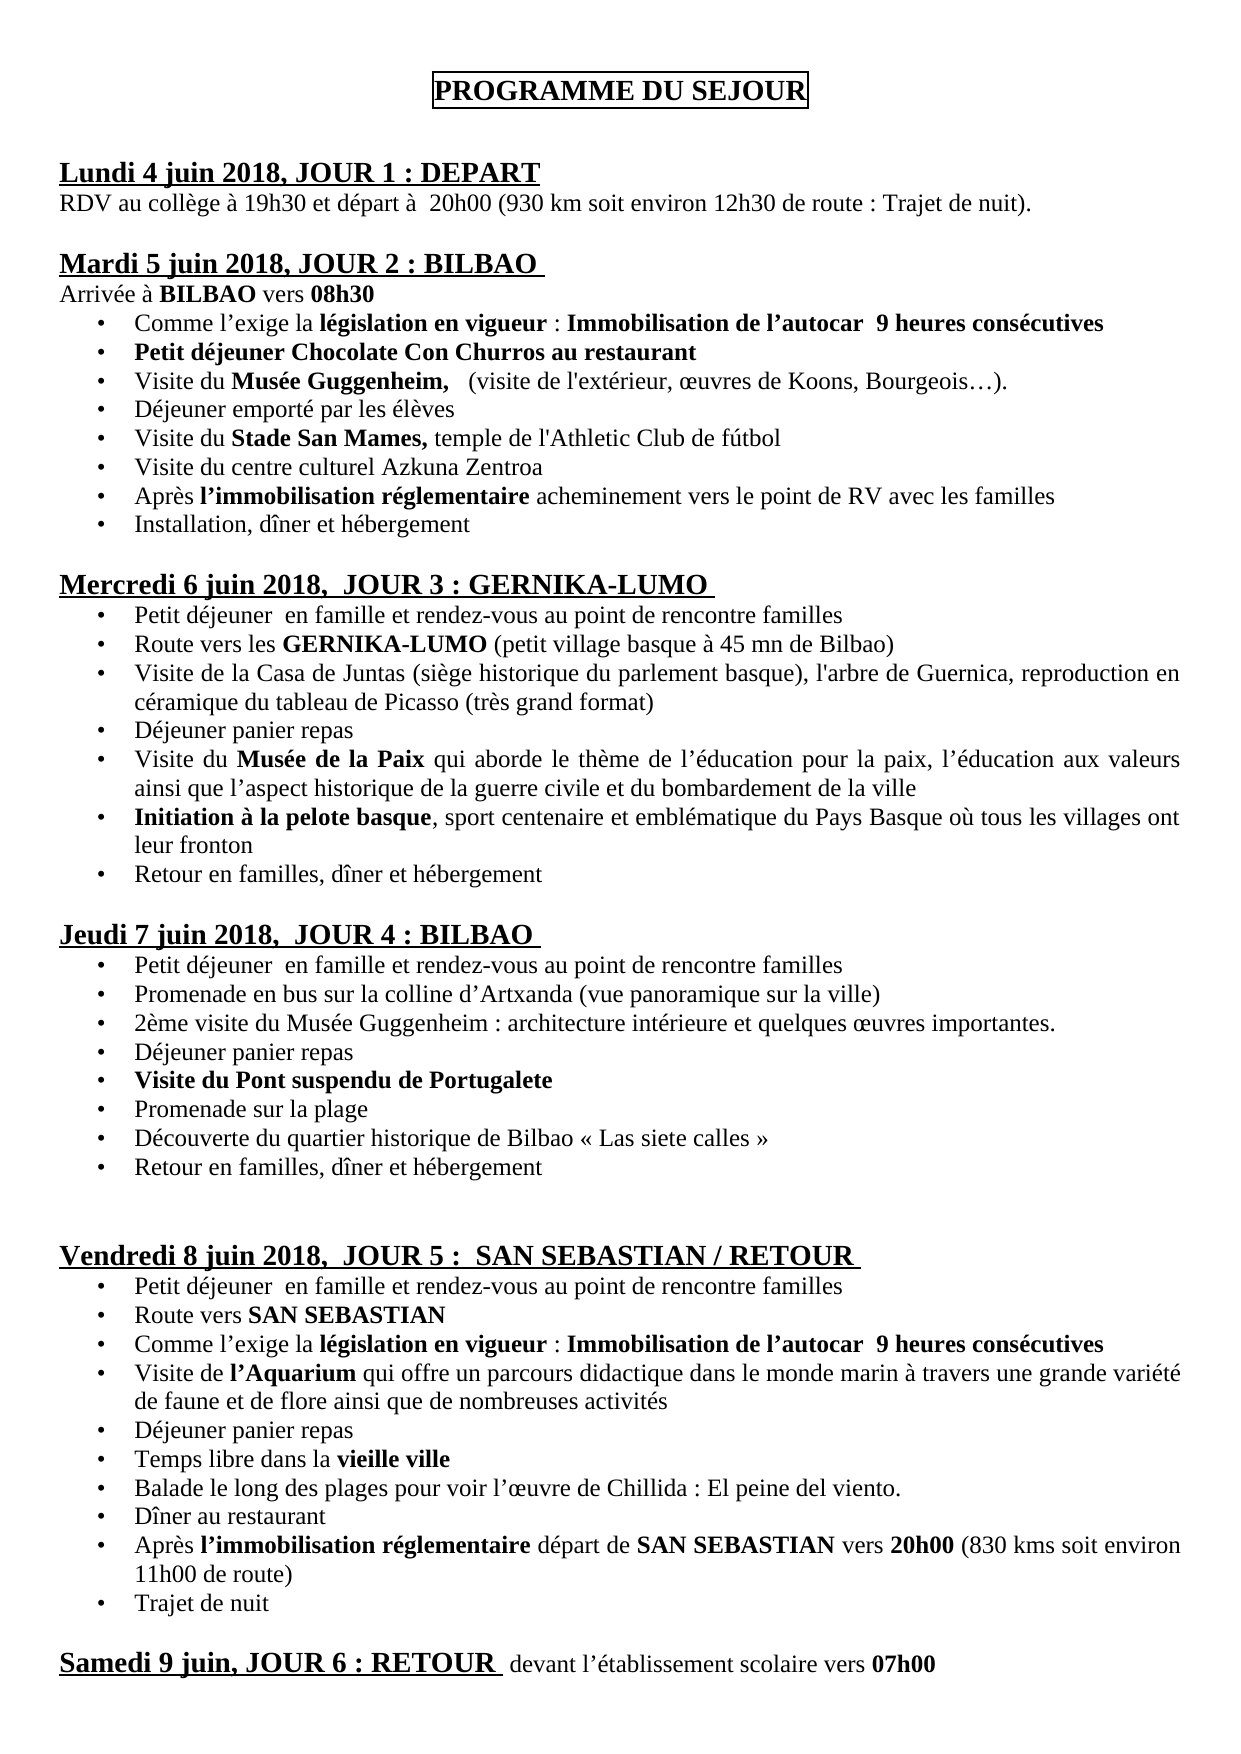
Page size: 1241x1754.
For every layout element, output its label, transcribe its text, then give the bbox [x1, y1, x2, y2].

list Visite du Pont suspendu de Portugalete [97, 1065, 1181, 1094]
text Samedi 9 juin, JOUR 6 : RETOUR devant l’établissement scolaire vers 07h00 [59, 1645, 1181, 1679]
list Découverte du quartier historique de Bilbao « Las siete calles » [97, 1123, 1181, 1152]
list Déjeuner panier repas [97, 1037, 1181, 1065]
list Comme l’exige la législation en vigueur : Immobilisation de l’autocar 9 heures consécutives [97, 1329, 1181, 1358]
list Visite du Musée de la Paix qui aborde le thème de l’éducation pour la paix, l’éducation aux valeurs ainsi que l’aspect historique de la guerre civile et du bombardement de la ville [97, 744, 1181, 802]
text RDV au collège à 19h30 et départ à 20h00 (930 km soit environ 12h30 de route : Trajet de nuit). [59, 188, 1181, 217]
list Visite de l’Aquarium qui offre un parcours didactique dans le monde marin à travers une grande variété de faune et de flore ainsi que de nombreuses activités [97, 1358, 1181, 1415]
text Arrivée à BILBAO vers 08h30 [59, 279, 1181, 308]
list Petit déjeuner en famille et rendez-vous au point de rencontre familles [97, 601, 1181, 629]
list Petit déjeuner en famille et rendez-vous au point de rencontre familles [97, 1271, 1181, 1300]
list Installation, dîner et hébergement [97, 509, 1181, 538]
text Mercredi 6 juin 2018, JOUR 3 : GERNIKA-LUMO [59, 567, 1181, 601]
list Route vers les GERNIKA-LUMO (petit village basque à 45 mn de Bilbao) [97, 629, 1181, 658]
list Comme l’exige la législation en vigueur : Immobilisation de l’autocar 9 heures consécutives [97, 308, 1181, 337]
text Jeudi 7 juin 2018, JOUR 4 : BILBAO [59, 917, 1181, 950]
list Trajet de nuit [97, 1588, 1181, 1616]
list Route vers SAN SEBASTIAN [97, 1300, 1181, 1329]
list Promenade sur la plage [97, 1094, 1181, 1123]
list Déjeuner emporté par les élèves [97, 394, 1181, 423]
list Déjeuner panier repas [97, 1415, 1181, 1444]
list Initiation à la pelote basque, sport centenaire et emblématique du Pays Basque où tous les villages ont leur fronton [97, 802, 1181, 859]
list Déjeuner panier repas [97, 716, 1181, 744]
list Retour en familles, dîner et hébergement [97, 1152, 1181, 1180]
text PROGRAMME DU SEJOUR [434, 73, 807, 107]
list Balade le long des plages pour voir l’œuvre de Chillida : El peine del viento. [97, 1473, 1181, 1501]
list Visite du Stade San Mames, temple de l'Athletic Club de fútbol [97, 423, 1181, 452]
list Promenade en bus sur la colline d’Artxanda (vue panoramique sur la ville) [97, 979, 1181, 1008]
list Temps libre dans la vieille ville [97, 1444, 1181, 1473]
list Après l’immobilisation réglementaire acheminement vers le point de RV avec les familles [97, 481, 1181, 509]
list Dîner au restaurant [97, 1501, 1181, 1530]
list Petit déjeuner Chocolate Con Churros au restaurant [97, 337, 1181, 366]
list Après l’immobilisation réglementaire départ de SAN SEBASTIAN vers 20h00 (830 kms soit environ 11h00 de route) [97, 1530, 1181, 1588]
list Petit déjeuner en famille et rendez-vous au point de rencontre familles [97, 950, 1181, 979]
text Vendredi 8 juin 2018, JOUR 5 : SAN SEBASTIAN / RETOUR [59, 1238, 1181, 1271]
text Mardi 5 juin 2018, JOUR 2 : BILBAO [59, 246, 1181, 279]
list Visite de la Casa de Juntas (siège historique du parlement basque), l'arbre de Guernica, reproduction en céramique du tableau de Picasso (très grand format) [97, 658, 1181, 716]
list Visite du Musée Guggenheim, (visite de l'extérieur, œuvres de Koons, Bourgeois…). [97, 366, 1181, 394]
list Retour en familles, dîner et hébergement [97, 859, 1181, 888]
list Visite du centre culturel Azkuna Zentroa [97, 452, 1181, 481]
text Lundi 4 juin 2018, JOUR 1 : DEPART [59, 155, 1181, 188]
list 2ème visite du Musée Guggenheim : architecture intérieure et quelques œuvres importantes. [97, 1008, 1181, 1037]
